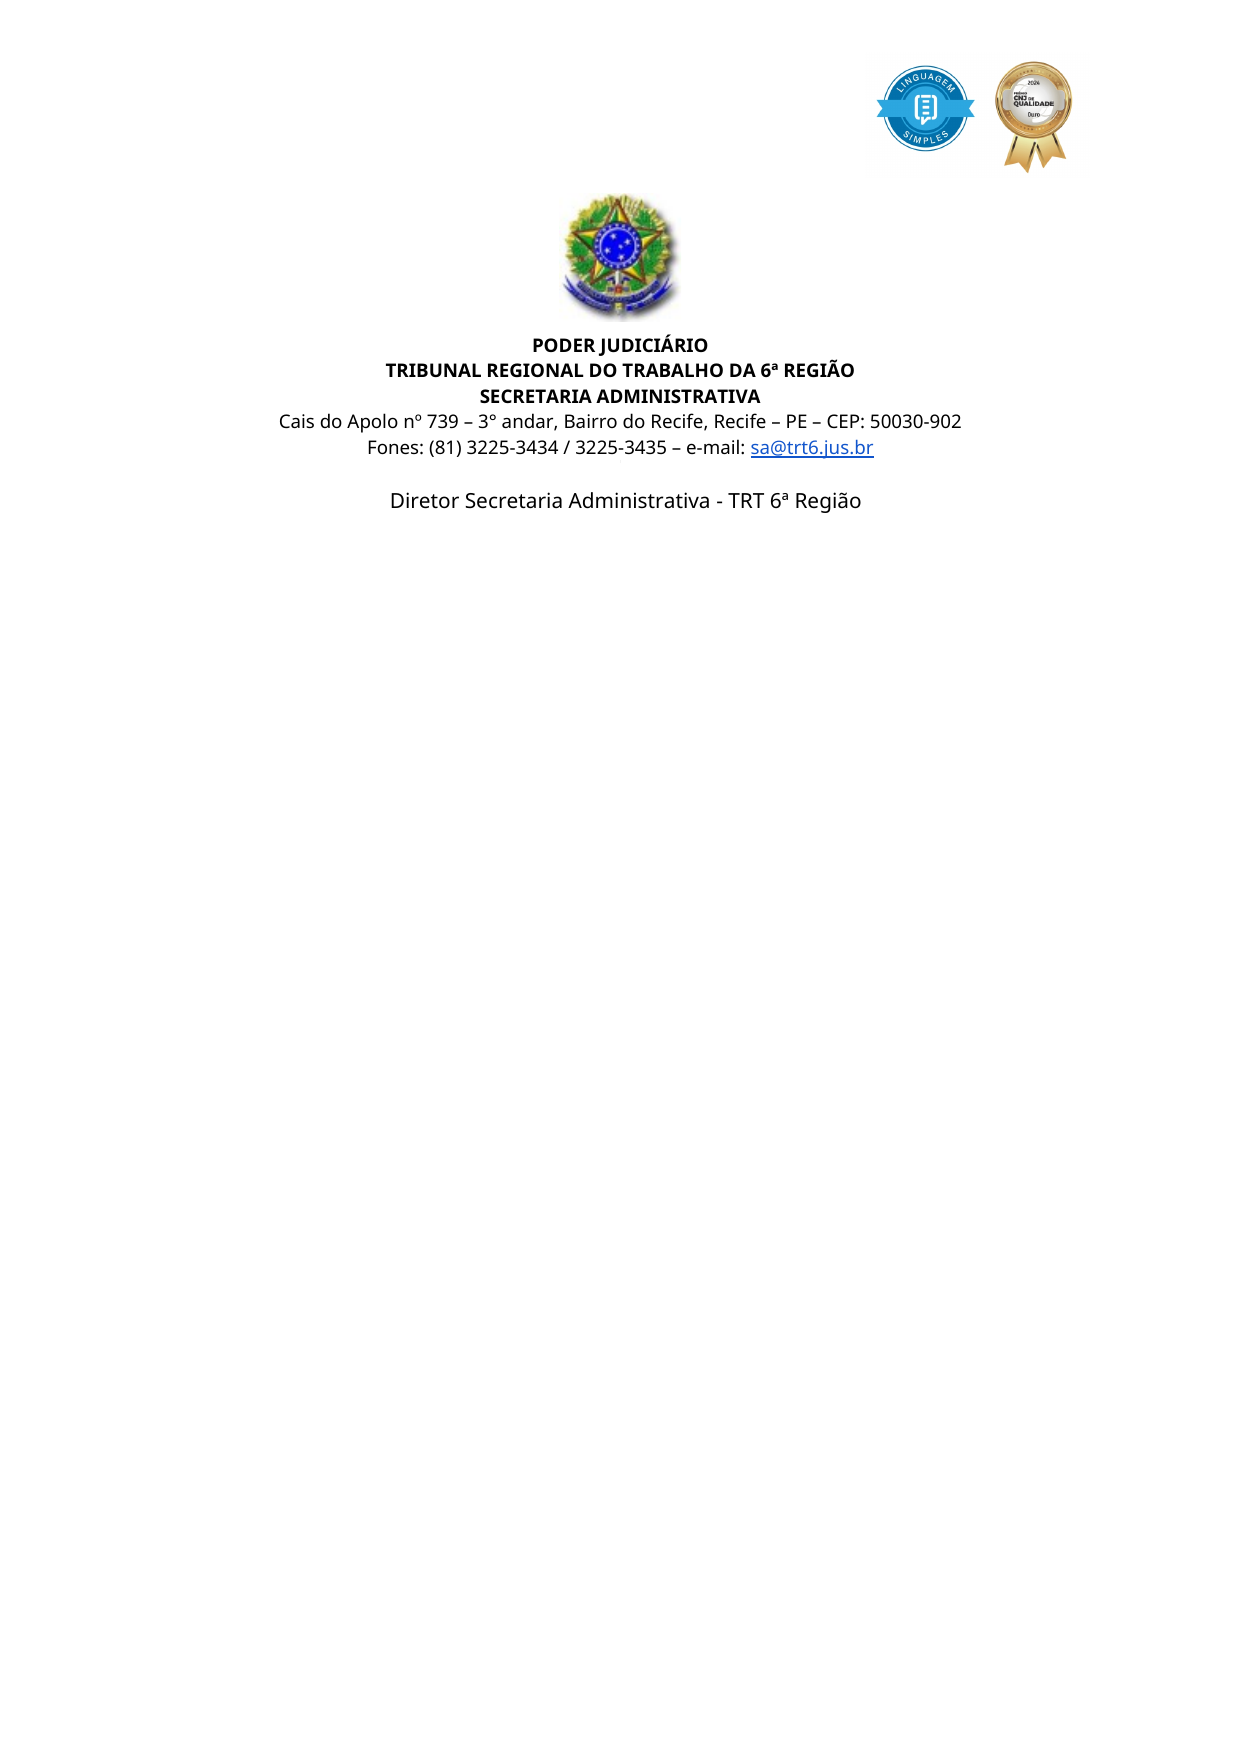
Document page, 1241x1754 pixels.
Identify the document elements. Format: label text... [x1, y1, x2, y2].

text Diretor Secretaria Administrativa - TRT 6ª Região [150, 486, 1090, 515]
picture [559, 193, 682, 322]
picture [864, 52, 1091, 178]
